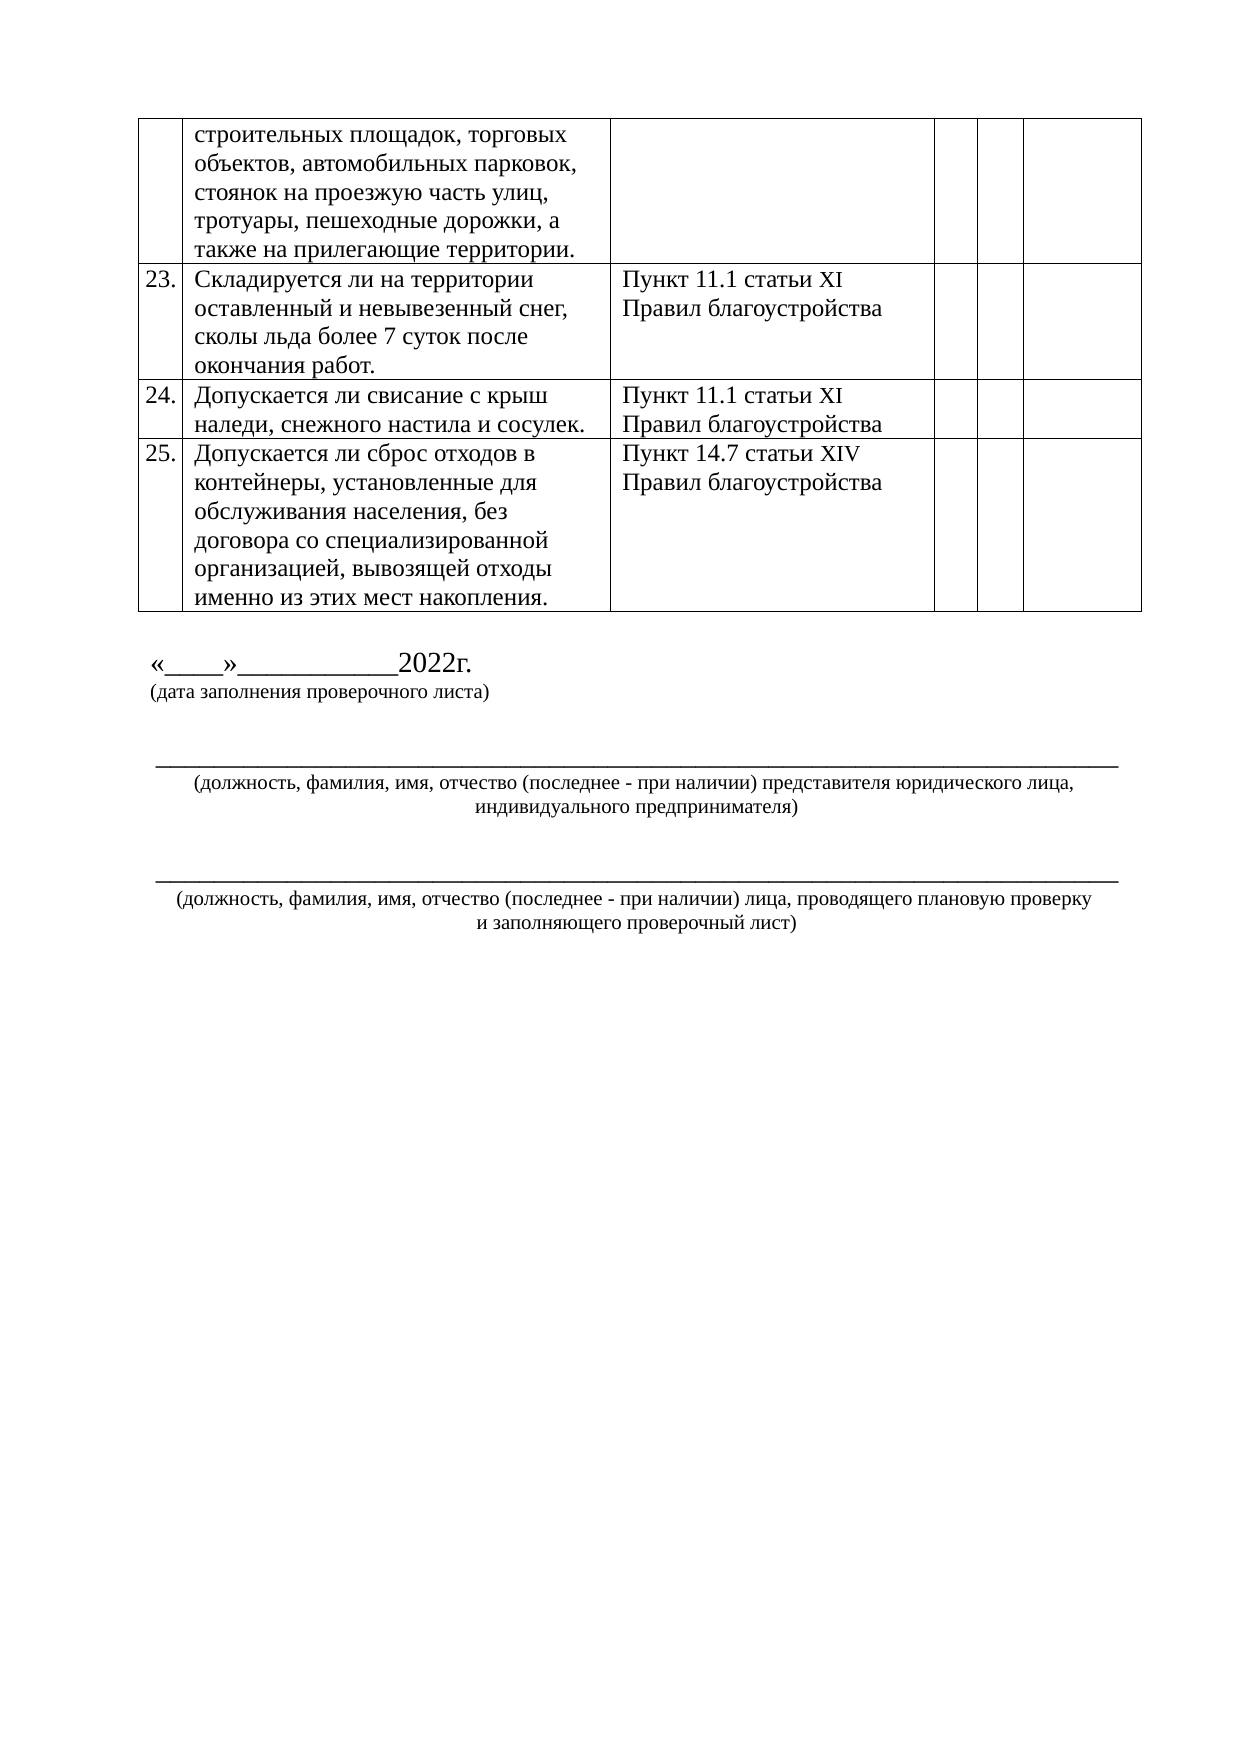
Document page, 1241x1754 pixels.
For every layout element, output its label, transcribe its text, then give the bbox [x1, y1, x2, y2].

table_cell Складируется ли на территории оставленный и невывезенный снег, сколы льда более 7 суток после окончания работ. [183, 264, 610, 379]
table_cell 23. [139, 264, 182, 379]
text __________________________________________________________________ (должность, фамилия, имя, отчество (последнее - при наличии) лица, проводящего плановую проверку [150, 852, 1123, 909]
text индивидуального предпринимателя) [150, 794, 1123, 818]
table_cell [978, 380, 1023, 437]
table_cell [1024, 380, 1141, 437]
table_cell [978, 264, 1023, 379]
table_cell [978, 119, 1023, 263]
table_cell Допускается ли сброс отходов в контейнеры, установленные для обслуживания населения, без договора со специализированной организацией, вывозящей отходы именно из этих мест накопления. [183, 439, 610, 611]
table_cell [611, 119, 934, 263]
table_cell Допускается ли свисание с крыш наледи, снежного настила и сосулек. [183, 380, 610, 437]
text и заполняющего проверочный лист) [150, 909, 1123, 934]
table_cell [935, 380, 977, 437]
table_cell [1024, 119, 1141, 263]
table_cell [935, 119, 977, 263]
table_cell 25. [139, 439, 182, 611]
table_cell [1024, 439, 1141, 611]
text (дата заполнения проверочного листа) [150, 679, 1123, 703]
table_cell [1024, 264, 1141, 379]
text «____»___________2022г. [150, 646, 1123, 679]
table_cell [139, 119, 182, 263]
table_cell Пункт 11.1 статьи XI Правил благоустройства [611, 380, 934, 437]
text __________________________________________________________________ (должность, фамилия, имя, отчество (последнее - при наличии) представителя юридического лица, [150, 737, 1123, 794]
table_cell 24. [139, 380, 182, 437]
table_cell Пункт 14.7 статьи XIV Правил благоустройства [611, 439, 934, 611]
table_cell [935, 439, 977, 611]
table_cell Пункт 11.1 статьи XI Правил благоустройства [611, 264, 934, 379]
table_cell [978, 439, 1023, 611]
table_cell [935, 264, 977, 379]
table_cell строительных площадок, торговых объектов, автомобильных парковок, стоянок на проезжую часть улиц, тротуары, пешеходные дорожки, а также на прилегающие территории. [183, 119, 610, 263]
